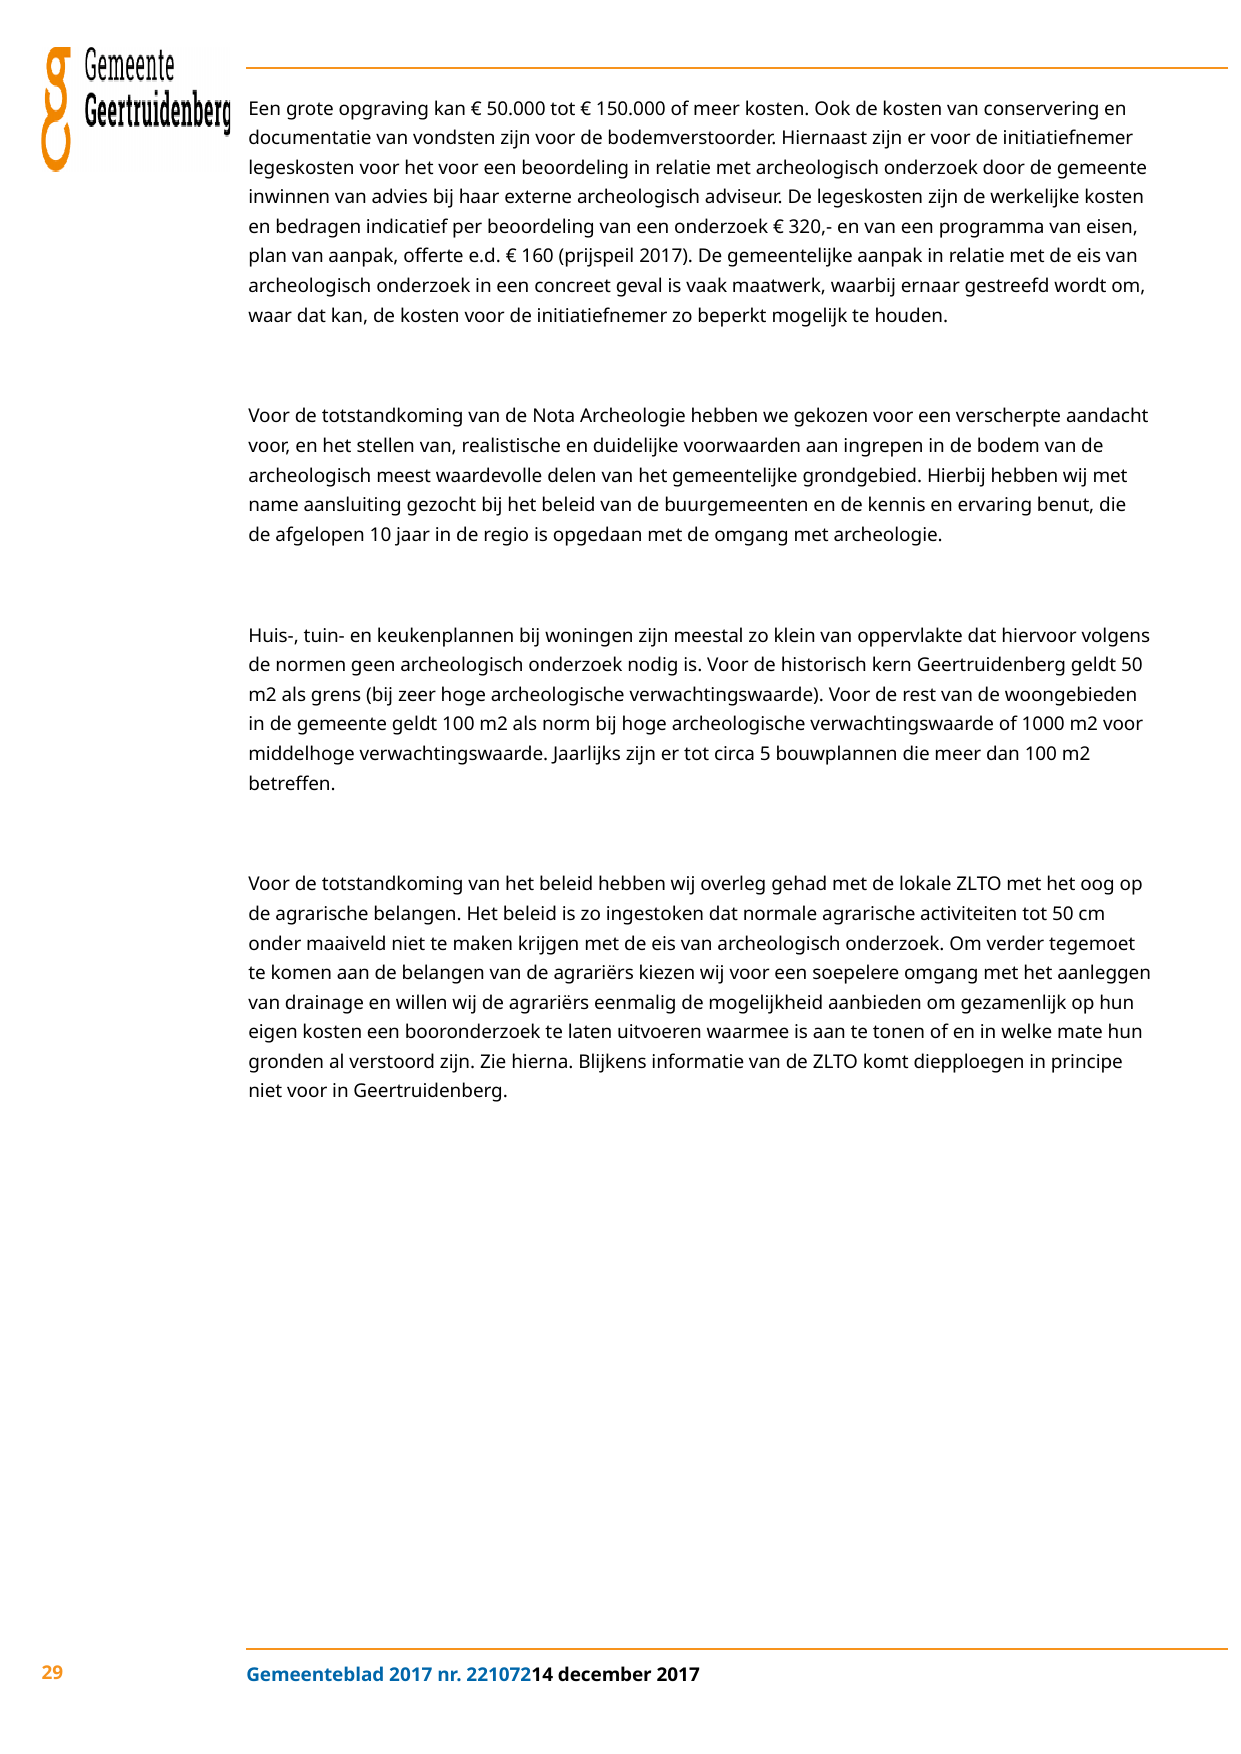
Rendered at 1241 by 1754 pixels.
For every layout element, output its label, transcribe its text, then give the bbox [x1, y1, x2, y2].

text Voor de totstandkoming van het beleid hebben wij overleg gehad met de lokale ZLTO met het oog op de agrarische belangen. Het beleid is zo ingestoken dat normale agrarische activiteiten tot 50 cm onder maaiveld niet te maken krijgen met de eis van archeologisch onderzoek. Om verder tegemoet te komen aan de belangen van de agrariërs kiezen wij voor een soepelere omgang met het aanleggen van drainage en willen wij de agrariërs eenmalig de mogelijkheid aanbieden om gezamenlijk op hun eigen kosten een booronderzoek te laten uitvoeren waarmee is aan te tonen of en in welke mate hun gronden al verstoord zijn. Zie hierna. Blijkens informatie van de ZLTO komt diepploegen in principe niet voor in Geertruidenberg. [248, 871, 1152, 1103]
text Voor de totstandkoming van de Nota Archeologie hebben we gekozen voor een verscherpte aandacht voor, en het stellen van, realistische en duidelijke voorwaarden aan ingrepen in de bodem van de archeologisch meest waardevolle delen van het gemeentelijke grondgebied. Hierbij hebben wij met name aansluiting gezocht bij het beleid van de buurgemeenten en de kennis en ervaring benut, die de afgelopen 10 jaar in de regio is opgedaan met de omgang met archeologie. [248, 403, 1152, 547]
text Een grote opgraving kan € 50.000 tot € 150.000 of meer kosten. Ook de kosten van conservering en documentatie van vondsten zijn voor de bodemverstoorder. Hiernaast zijn er voor de initiatiefnemer legeskosten voor het voor een beoordeling in relatie met archeologisch onderzoek door de gemeente inwinnen van advies bij haar externe archeologisch adviseur. De legeskosten zijn de werkelijke kosten en bedragen indicatief per beoordeling van een onderzoek € 320,- en van een programma van eisen, plan van aanpak, offerte e.d. € 160 (prijspeil 2017). De gemeentelijke aanpak in relatie met de eis van archeologisch onderzoek in een concreet geval is vaak maatwerk, waarbij ernaar gestreefd wordt om, waar dat kan, de kosten voor de initiatiefnemer zo beperkt mogelijk te houden. [248, 95, 1152, 328]
picture [41, 47, 231, 172]
text Huis-, tuin- en keukenplannen bij woningen zijn meestal zo klein van oppervlakte dat hiervoor volgens de normen geen archeologisch onderzoek nodig is. Voor de historisch kern Geertruidenberg geldt 50 m2 als grens (bij zeer hoge archeologische verwachtingswaarde). Voor de rest van de woongebieden in de gemeente geldt 100 m2 als norm bij hoge archeologische verwachtingswaarde of 1000 m2 voor middelhoge verwachtingswaarde. Jaarlijks zijn er tot circa 5 bouwplannen die meer dan 100 m2 betreffen. [248, 622, 1152, 796]
